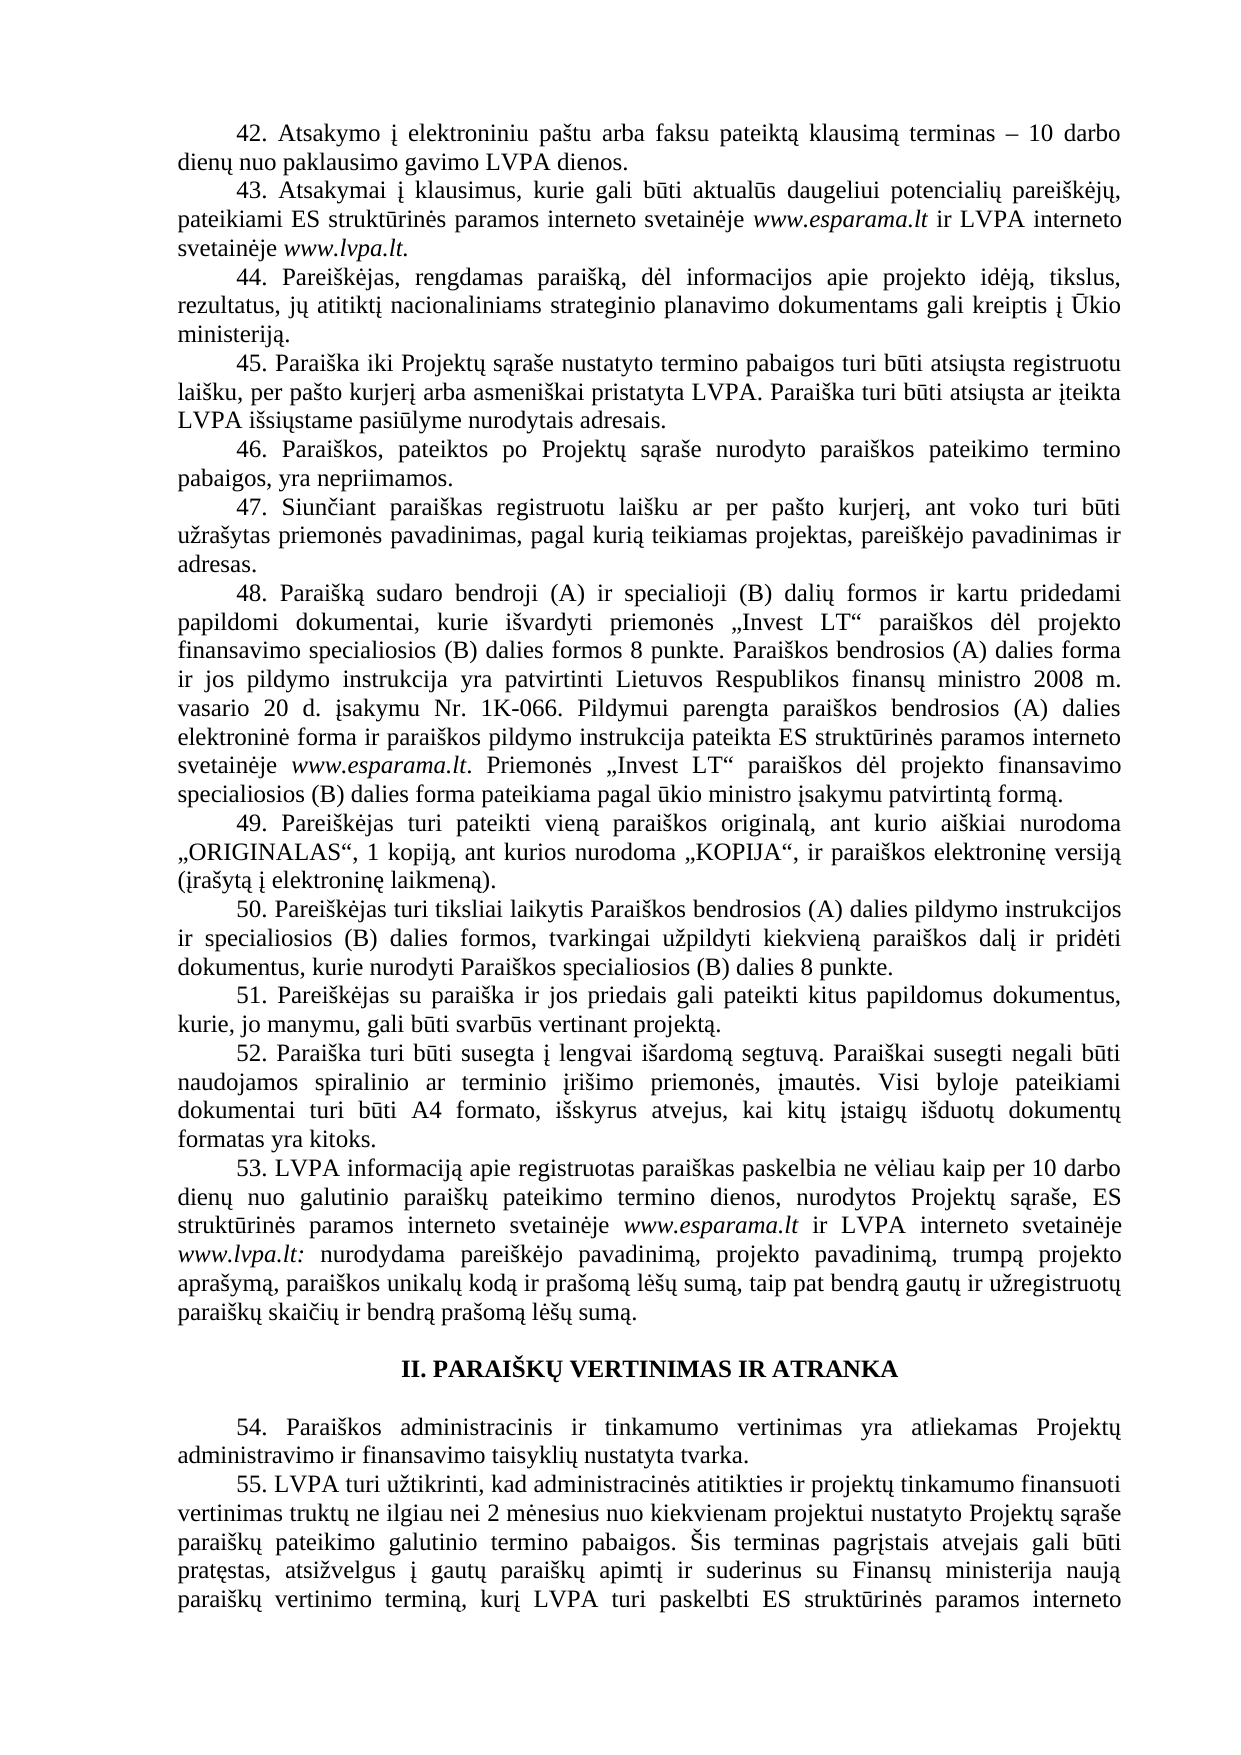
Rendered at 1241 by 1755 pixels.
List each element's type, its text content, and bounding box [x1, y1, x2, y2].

text 51. Pareiškėjas su paraiška ir jos priedais gali pateikti kitus papildomus dokumentus, kurie, jo manymu, gali būti svarbūs vertinant projektą. [177, 981, 1122, 1038]
text 54. Paraiškos administracinis ir tinkamumo vertinimas yra atliekamas Projektų administravimo ir finansavimo taisyklių nustatyta tvarka. [177, 1412, 1122, 1469]
text 50. Pareiškėjas turi tiksliai laikytis Paraiškos bendrosios (A) dalies pildymo instrukcijos ir specialiosios (B) dalies formos, tvarkingai užpildyti kiekvieną paraiškos dalį ir pridėti dokumentus, kurie nurodyti Paraiškos specialiosios (B) dalies 8 punkte. [177, 894, 1122, 981]
text 45. Paraiška iki Projektų sąraše nustatyto termino pabaigos turi būti atsiųsta registruotu laišku, per pašto kurjerį arba asmeniškai pristatyta LVPA. Paraiška turi būti atsiųsta ar įteikta LVPA išsiųstame pasiūlyme nurodytais adresais. [177, 348, 1122, 434]
text 47. Siunčiant paraiškas registruotu laišku ar per pašto kurjerį, ant voko turi būti užrašytas priemonės pavadinimas, pagal kurią teikiamas projektas, pareiškėjo pavadinimas ir adresas. [177, 492, 1122, 578]
text II. PARAIŠKŲ VERTINIMAS IR ATRANKA [177, 1354, 1122, 1383]
text 52. Paraiška turi būti susegta į lengvai išardomą segtuvą. Paraiškai susegti negali būti naudojamos spiralinio ar terminio įrišimo priemonės, įmautės. Visi byloje pateikiami dokumentai turi būti A4 formato, išskyrus atvejus, kai kitų įstaigų išduotų dokumentų formatas yra kitoks. [177, 1038, 1122, 1153]
text 42. Atsakymo į elektroniniu paštu arba faksu pateiktą klausimą terminas – 10 darbo dienų nuo paklausimo gavimo LVPA dienos. [177, 118, 1122, 176]
text 43. Atsakymai į klausimus, kurie gali būti aktualūs daugeliui potencialių pareiškėjų, pateikiami ES struktūrinės paramos interneto svetainėje www.esparama.lt ir LVPA interneto svetainėje www.lvpa.lt. [177, 176, 1122, 262]
text 48. Paraišką sudaro bendroji (A) ir specialioji (B) dalių formos ir kartu pridedami papildomi dokumentai, kurie išvardyti priemonės „Invest LT“ paraiškos dėl projekto finansavimo specialiosios (B) dalies formos 8 punkte. Paraiškos bendrosios (A) dalies forma ir jos pildymo instrukcija yra patvirtinti Lietuvos Respublikos finansų ministro 2008 m. vasario 20 d. įsakymu Nr. 1K-066. Pildymui parengta paraiškos bendrosios (A) dalies elektroninė forma ir paraiškos pildymo instrukcija pateikta ES struktūrinės paramos interneto svetainėje www.esparama.lt. Priemonės „Invest LT“ paraiškos dėl projekto finansavimo specialiosios (B) dalies forma pateikiama pagal ūkio ministro įsakymu patvirtintą formą. [177, 578, 1122, 808]
text 55. LVPA turi užtikrinti, kad administracinės atitikties ir projektų tinkamumo finansuoti vertinimas truktų ne ilgiau nei 2 mėnesius nuo kiekvienam projektui nustatyto Projektų sąraše paraiškų pateikimo galutinio termino pabaigos. Šis terminas pagrįstais atvejais gali būti pratęstas, atsižvelgus į gautų paraiškų apimtį ir suderinus su Finansų ministerija naują paraiškų vertinimo terminą, kurį LVPA turi paskelbti ES struktūrinės paramos interneto [177, 1469, 1122, 1613]
text 46. Paraiškos, pateiktos po Projektų sąraše nurodyto paraiškos pateikimo termino pabaigos, yra nepriimamos. [177, 434, 1122, 492]
text 49. Pareiškėjas turi pateikti vieną paraiškos originalą, ant kurio aiškiai nurodoma „ORIGINALAS“, 1 kopiją, ant kurios nurodoma „KOPIJA“, ir paraiškos elektroninę versiją (įrašytą į elektroninę laikmeną). [177, 808, 1122, 894]
text 53. LVPA informaciją apie registruotas paraiškas paskelbia ne vėliau kaip per 10 darbo dienų nuo galutinio paraiškų pateikimo termino dienos, nurodytos Projektų sąraše, ES struktūrinės paramos interneto svetainėje www.esparama.lt ir LVPA interneto svetainėje www.lvpa.lt: nurodydama pareiškėjo pavadinimą, projekto pavadinimą, trumpą projekto aprašymą, paraiškos unikalų kodą ir prašomą lėšų sumą, taip pat bendrą gautų ir užregistruotų paraiškų skaičių ir bendrą prašomą lėšų sumą. [177, 1153, 1122, 1326]
text 44. Pareiškėjas, rengdamas paraišką, dėl informacijos apie projekto idėją, tikslus, rezultatus, jų atitiktį nacionaliniams strateginio planavimo dokumentams gali kreiptis į Ūkio ministeriją. [177, 262, 1122, 348]
